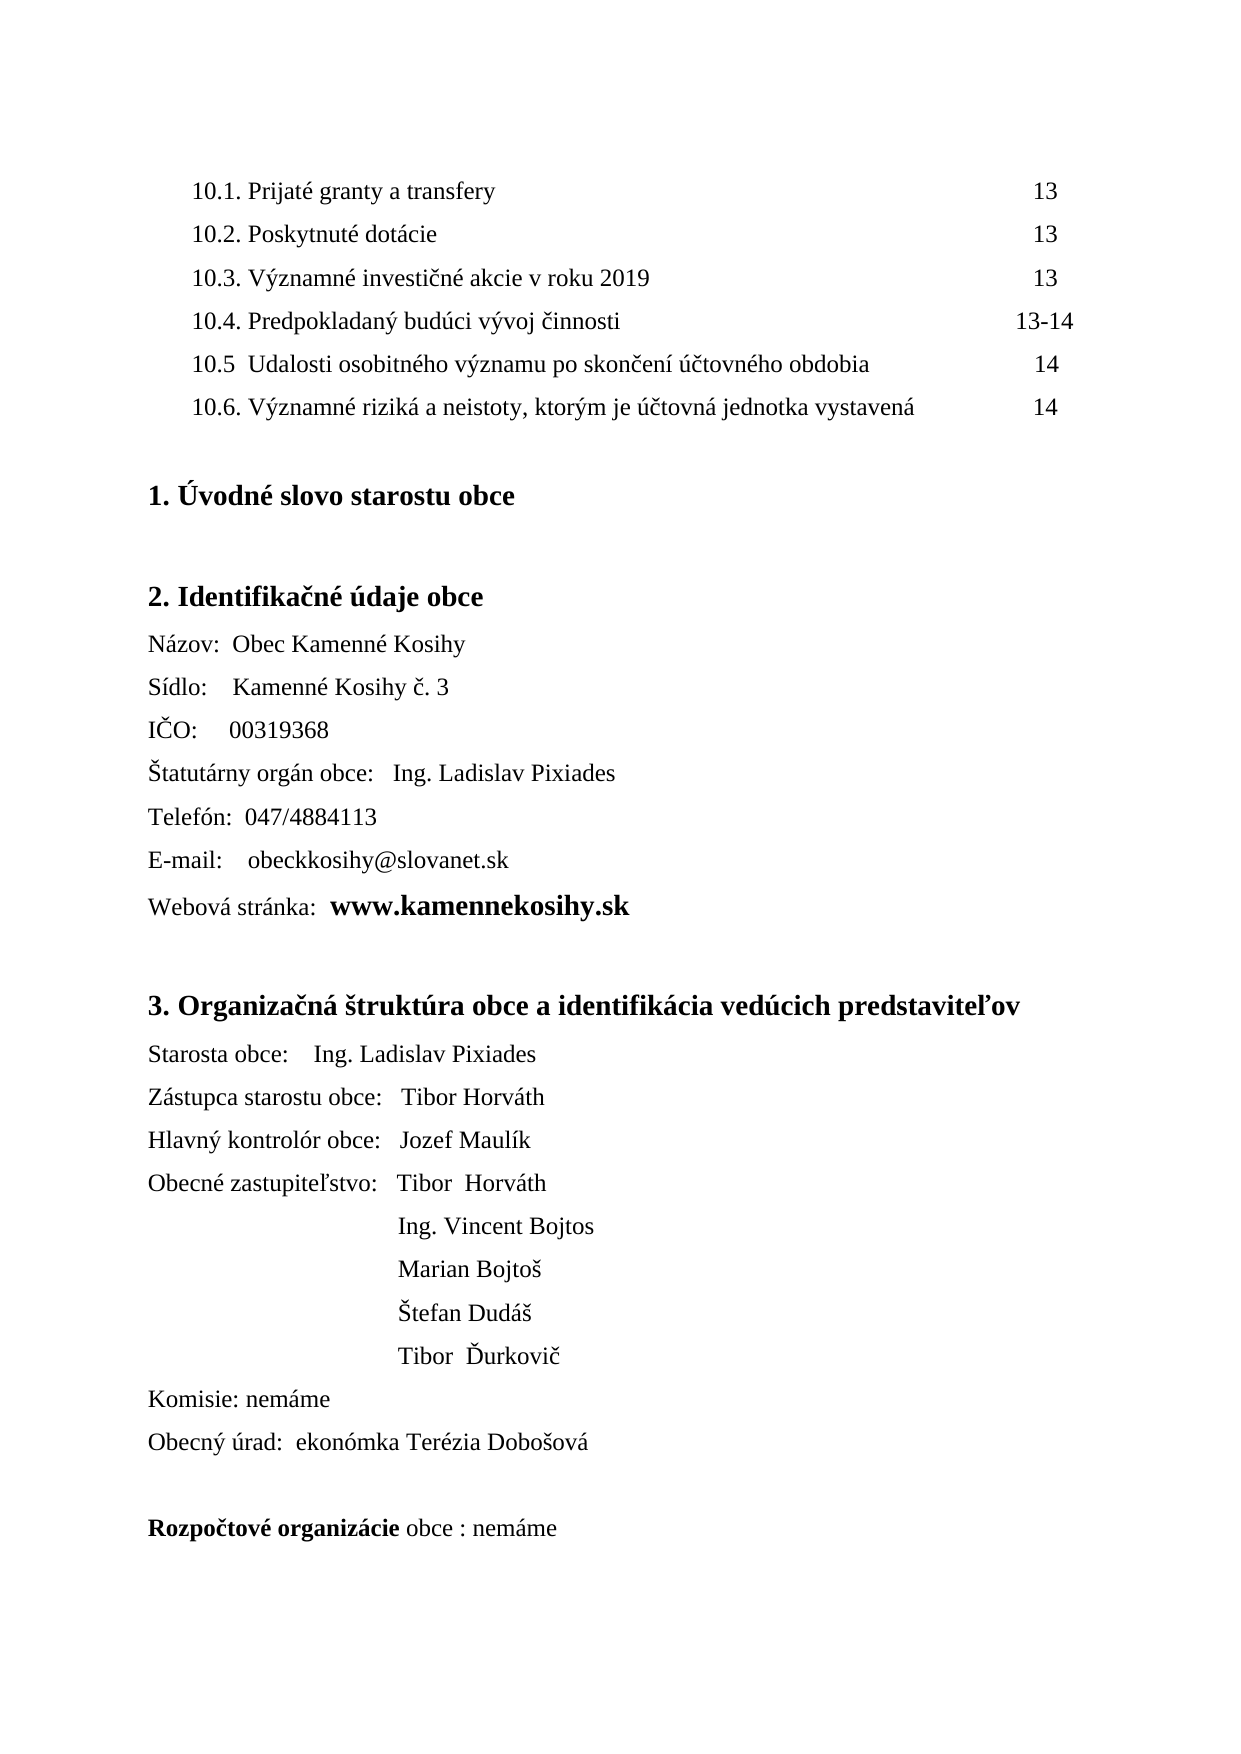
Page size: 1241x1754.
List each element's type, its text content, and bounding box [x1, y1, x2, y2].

text Sídlo: Kamenné Kosihy č. 3 [148, 672, 1106, 701]
list Úvodné slovo starostu obce [148, 478, 1106, 512]
text Starosta obce: Ing. Ladislav Pixiades [148, 1039, 1106, 1068]
text 10.5 Udalosti osobitného významu po skončení účtovného obdobia 14 [148, 349, 1106, 378]
text 10.6. Významné riziká a neistoty, ktorým je účtovná jednotka vystavená 14 [148, 392, 1106, 421]
text Štefan Dudáš [148, 1298, 1106, 1326]
list Organizačná štruktúra obce a identifikácia vedúcich predstaviteľov [148, 988, 1106, 1022]
text IČO: 00319368 [148, 715, 1106, 744]
text Zástupca starostu obce: Tibor Horváth [148, 1082, 1106, 1111]
text 10.3. Významné investičné akcie v roku 2019 13 [148, 263, 1106, 291]
list Identifikačné údaje obce [148, 579, 1106, 612]
text Tibor Ďurkovič [148, 1341, 1106, 1369]
text Štatutárny orgán obce: Ing. Ladislav Pixiades [148, 758, 1106, 787]
text E-mail: obeckkosihy@slovanet.sk [148, 845, 1106, 873]
text Komisie: nemáme [148, 1384, 1106, 1413]
text Ing. Vincent Bojtos [148, 1211, 1106, 1240]
text 10.2. Poskytnuté dotácie 13 [148, 219, 1106, 248]
text Webová stránka: www.kamennekosihy.sk [148, 888, 1106, 921]
text Názov: Obec Kamenné Kosihy [148, 629, 1106, 658]
text Marian Bojtoš [148, 1254, 1106, 1283]
text Rozpočtové organizácie obce : nemáme [148, 1513, 1106, 1542]
text Obecné zastupiteľstvo: Tibor Horváth [148, 1168, 1106, 1197]
text Hlavný kontrolór obce: Jozef Maulík [148, 1125, 1106, 1154]
text Obecný úrad: ekonómka Terézia Dobošová [148, 1427, 1106, 1456]
text 10.1. Prijaté granty a transfery 13 [148, 176, 1106, 205]
text 10.4. Predpokladaný budúci vývoj činnosti 13-14 [148, 306, 1106, 334]
text Telefón: 047/4884113 [148, 802, 1106, 830]
